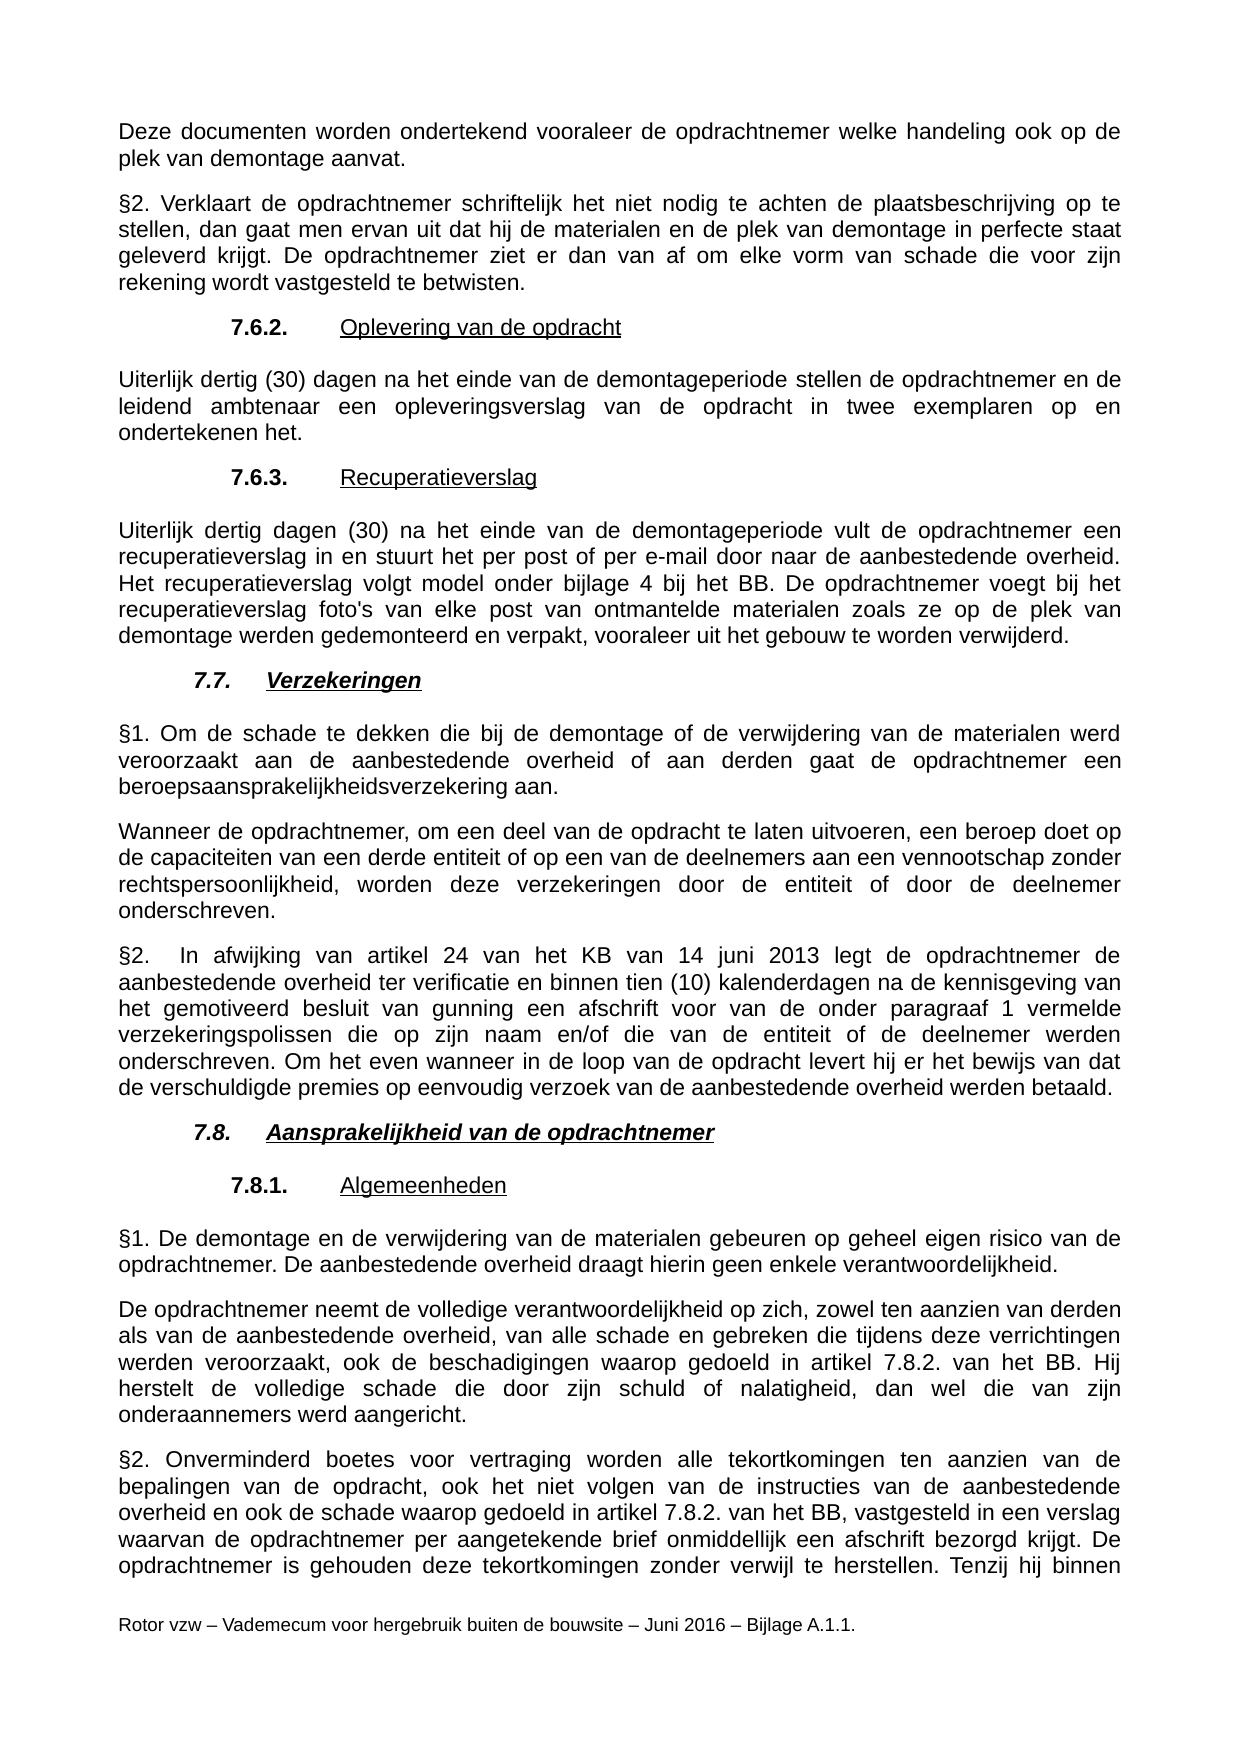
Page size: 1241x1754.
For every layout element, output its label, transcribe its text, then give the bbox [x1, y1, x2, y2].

list Recuperatieverslag [231, 464, 1122, 491]
text §2. In afwijking van artikel 24 van het KB van 14 juni 2013 legt de opdrachtnemer de aanbestedende overheid ter verificatie en binnen tien (10) kalenderdagen na de kennisgeving van het gemotiveerd besluit van gunning een afschrift voor van de onder paragraaf 1 vermelde verzekeringspolissen die op zijn naam en/of die van de entiteit of de deelnemer werden onderschreven. Om het even wanneer in de loop van de opdracht levert hij er het bewijs van dat de verschuldigde premies op eenvoudig verzoek van de aanbestedende overheid werden betaald. [118, 942, 1122, 1100]
list Aansprakelijkheid van de opdrachtnemer [193, 1119, 1122, 1145]
text §1. De demontage en de verwijdering van de materialen gebeuren op geheel eigen risico van de opdrachtnemer. De aanbestedende overheid draagt hierin geen enkele verantwoordelijkheid. [118, 1224, 1122, 1277]
text De opdrachtnemer neemt de volledige verantwoordelijkheid op zich, zowel ten aanzien van derden als van de aanbestedende overheid, van alle schade en gebreken die tijdens deze verrichtingen werden veroorzaakt, ook de beschadigingen waarop gedoeld in artikel 7.8.2. van het BB. Hij herstelt de volledige schade die door zijn schuld of nalatigheid, dan wel die van zijn onderaannemers werd aangericht. [118, 1296, 1122, 1428]
text Wanneer de opdrachtnemer, om een deel van de opdracht te laten uitvoeren, een beroep doet op de capaciteiten van een derde entiteit of op een van de deelnemers aan een vennootschap zonder rechtspersoonlijkheid, worden deze verzekeringen door de entiteit of door de deelnemer onderschreven. [118, 818, 1122, 923]
list Verzekeringen [193, 667, 1122, 694]
list Algemeenheden [231, 1172, 1122, 1198]
text §2. Verklaart de opdrachtnemer schriftelijk het niet nodig te achten de plaatsbeschrijving op te stellen, dan gaat men ervan uit dat hij de materialen en de plek van demontage in perfecte staat geleverd krijgt. De opdrachtnemer ziet er dan van af om elke vorm van schade die voor zijn rekening wordt vastgesteld te betwisten. [118, 189, 1122, 295]
text Deze documenten worden ondertekend vooraleer de opdrachtnemer welke handeling ook op de plek van demontage aanvat. [118, 118, 1122, 171]
list Oplevering van de opdracht [231, 314, 1122, 340]
text Uiterlijk dertig (30) dagen na het einde van de demontageperiode stellen de opdrachtnemer en de leidend ambtenaar een opleveringsverslag van de opdracht in twee exemplaren op en ondertekenen het. [118, 366, 1122, 446]
text Uiterlijk dertig dagen (30) na het einde van de demontageperiode vult de opdrachtnemer een recuperatieverslag in en stuurt het per post of per e-mail door naar de aanbestedende overheid. Het recuperatieverslag volgt model onder bijlage 4 bij het BB. De opdrachtnemer voegt bij het recuperatieverslag foto's van elke post van ontmantelde materialen zoals ze op de plek van demontage werden gedemonteerd en verpakt, vooraleer uit het gebouw te worden verwijderd. [118, 517, 1122, 649]
text §1. Om de schade te dekken die bij de demontage of de verwijdering van de materialen werd veroorzaakt aan de aanbestedende overheid of aan derden gaat de opdrachtnemer een beroepsaansprakelijkheidsverzekering aan. [118, 720, 1122, 799]
text §2. Onverminderd boetes voor vertraging worden alle tekortkomingen ten aanzien van de bepalingen van de opdracht, ook het niet volgen van de instructies van de aanbestedende overheid en ook de schade waarop gedoeld in artikel 7.8.2. van het BB, vastgesteld in een verslag waarvan de opdrachtnemer per aangetekende brief onmiddellijk een afschrift bezorgd krijgt. De opdrachtnemer is gehouden deze tekortkomingen zonder verwijl te herstellen. Tenzij hij binnen [118, 1446, 1122, 1578]
